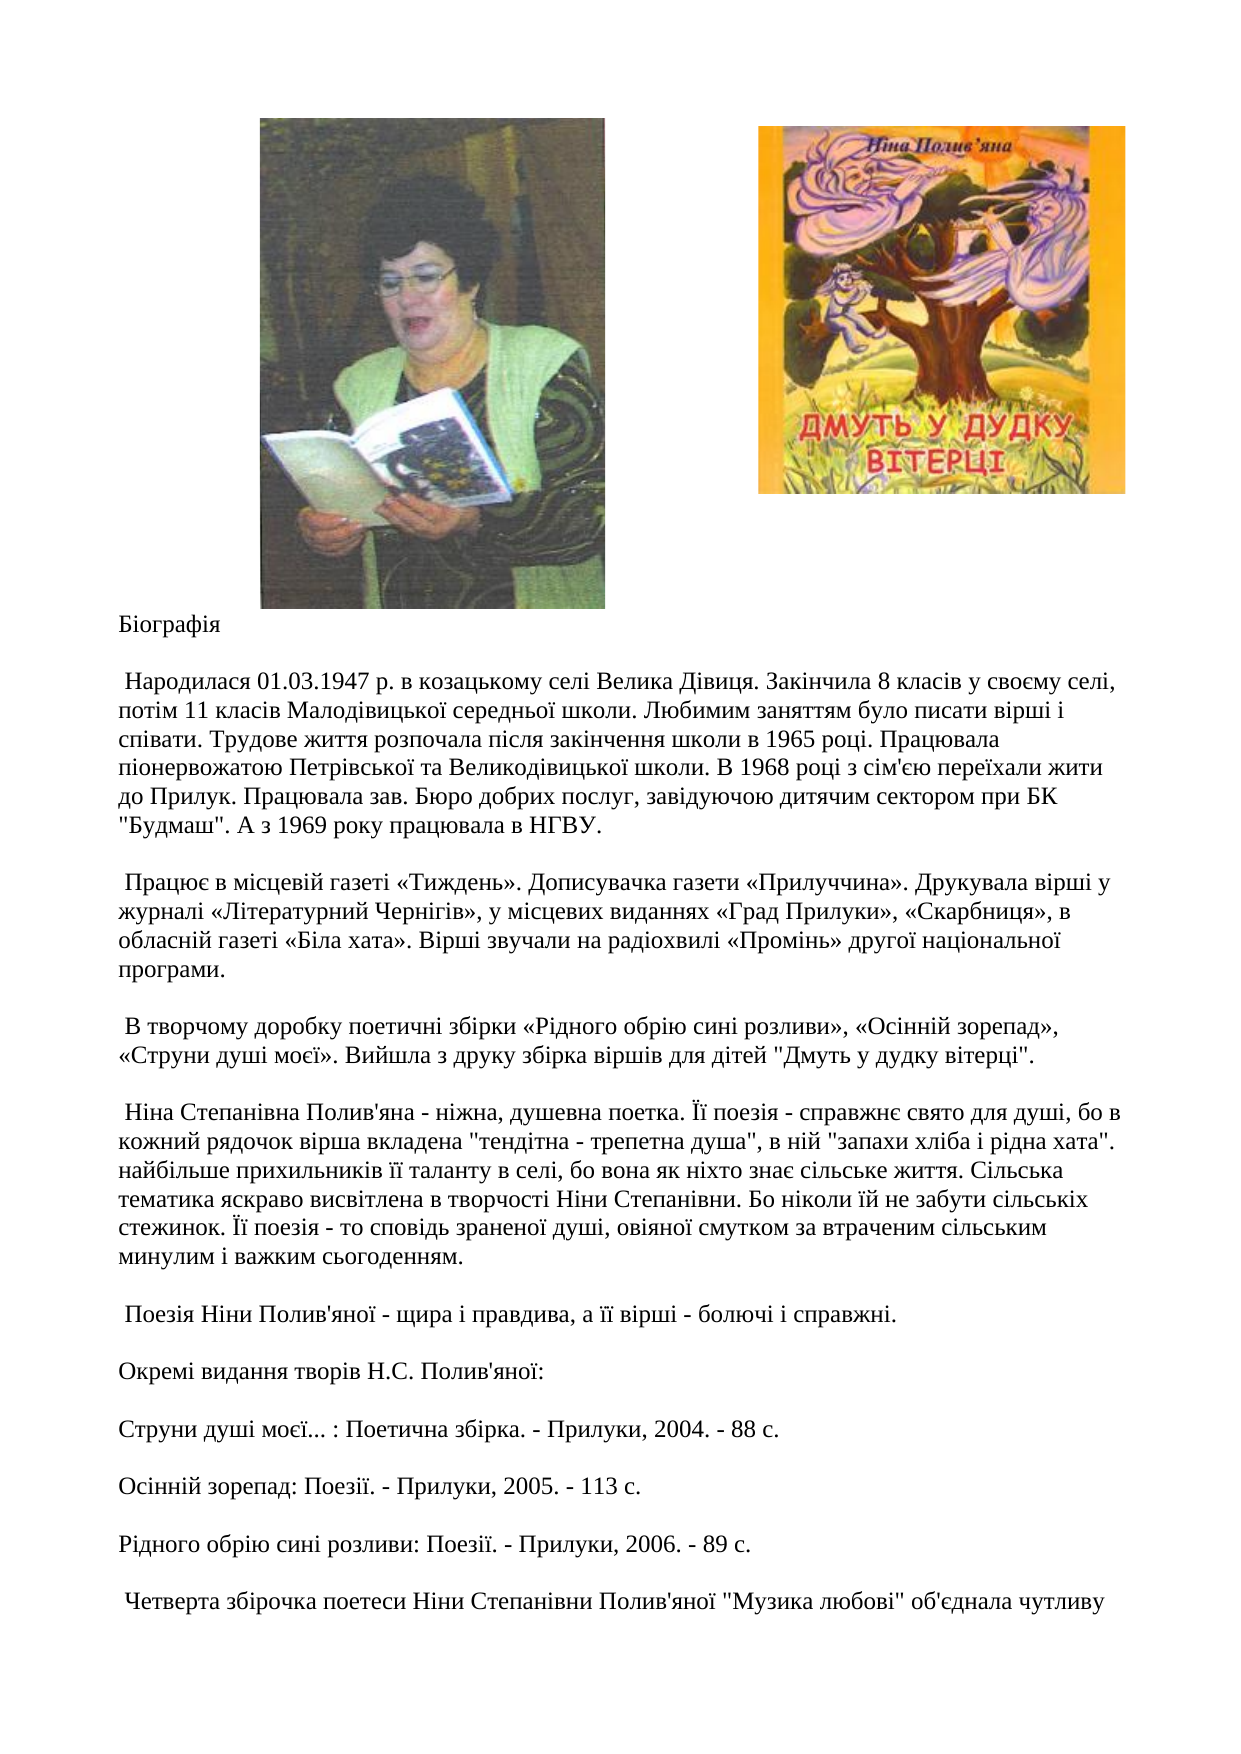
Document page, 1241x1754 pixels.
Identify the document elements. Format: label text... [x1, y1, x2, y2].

text Осінній зорепад: Поезії. - Прилуки, 2005. - 113 с. [118, 1471, 1122, 1500]
picture [758, 126, 1126, 494]
text Працює в місцевій газеті «Тиждень». Дописувачка газети «Прилуччина». Друкувала вірші у журналі «Літературний Чернігів», у місцевих виданнях «Град Прилуки», «Скарбниця», в обласній газеті «Біла хата». Вірші звучали на радіохвилі «Промінь» другої національної програми. [118, 867, 1122, 982]
text Рідного обрію сині розливи: Поезії. - Прилуки, 2006. - 89 с. [118, 1529, 1122, 1557]
text Четверта збірочка поетеси Ніни Степанівни Полив'яної "Музика любові" об'єднала чутливу [118, 1586, 1122, 1615]
picture [259, 118, 606, 609]
text Поезія Ніни Полив'яної - щира і правдива, а її вірші - болючі і справжні. [118, 1299, 1122, 1327]
text Струни душі моєї... : Поетична збірка. - Прилуки, 2004. - 88 с. [118, 1414, 1122, 1442]
text В творчому доробку поетичні збірки «Рідного обрію сині розливи», «Осінній зорепад», «Струни душі моєї». Вийшла з друку збірка віршів для дітей "Дмуть у дудку вітерці". [118, 1011, 1122, 1069]
text Народилася 01.03.1947 р. в козацькому селі Велика Дівиця. Закінчила 8 класів у своєму селі, потім 11 класів Малодівицької середньої школи. Любимим заняттям було писати вірші і співати. Трудове життя розпочала після закінчення школи в 1965 році. Працювала піонервожатою Петрівської та Великодівицької школи. В 1968 році з сім'єю переїхали жити до Прилук. Працювала зав. Бюро добрих послуг, завідуючою дитячим сектором при БК "Будмаш". А з 1969 року працювала в НГВУ. [118, 666, 1122, 839]
text Окремі видання творів Н.С. Полив'яної: [118, 1356, 1122, 1385]
text Ніна Степанівна Полив'яна - ніжна, душевна поетка. Її поезія - справжнє свято для душі, бо в кожний рядочок вірша вкладена "тендітна - трепетна душа", в ній "запахи хліба і рідна хата". найбільше прихильників її таланту в селі, бо вона як ніхто знає сільське життя. Сільська тематика яскраво висвітлена в творчості Ніни Степанівни. Бо ніколи їй не забути сільськіх стежинок. Її поезія - то сповідь зраненої душі, овіяної смутком за втраченим сільським минулим і важким сьогоденням. [118, 1097, 1122, 1270]
text Біографія [118, 118, 1122, 637]
